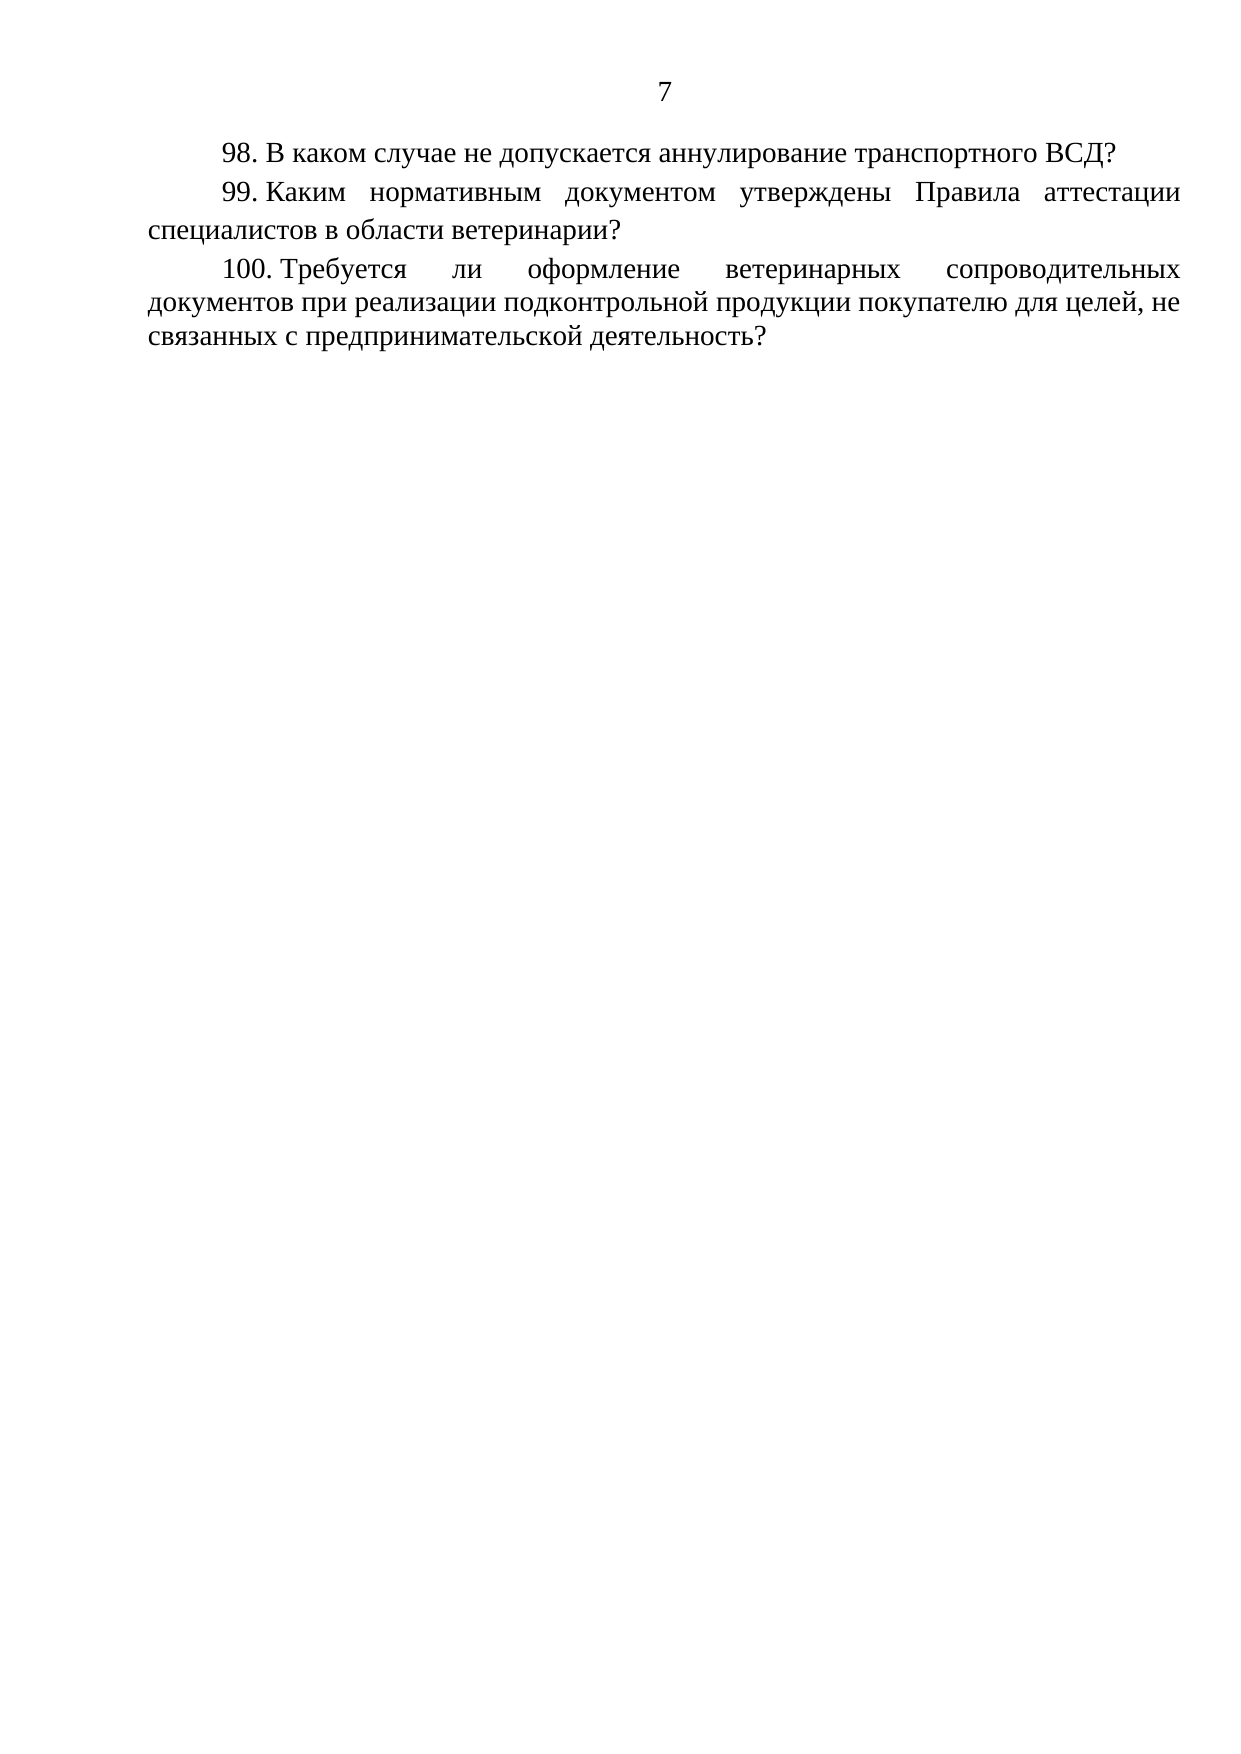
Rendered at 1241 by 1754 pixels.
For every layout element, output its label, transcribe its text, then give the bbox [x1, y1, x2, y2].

text 100. Требуется ли оформление ветеринарных сопроводительных документов при реализации подконтрольной продукции покупателю для целей, не связанных с предпринимательской деятельность? [148, 251, 1181, 352]
text 98. В каком случае не допускается аннулирование транспортного ВСД? [148, 135, 1181, 169]
text 99. Каким нормативным документом утверждены Правила аттестации специалистов в области ветеринарии? [148, 174, 1181, 246]
